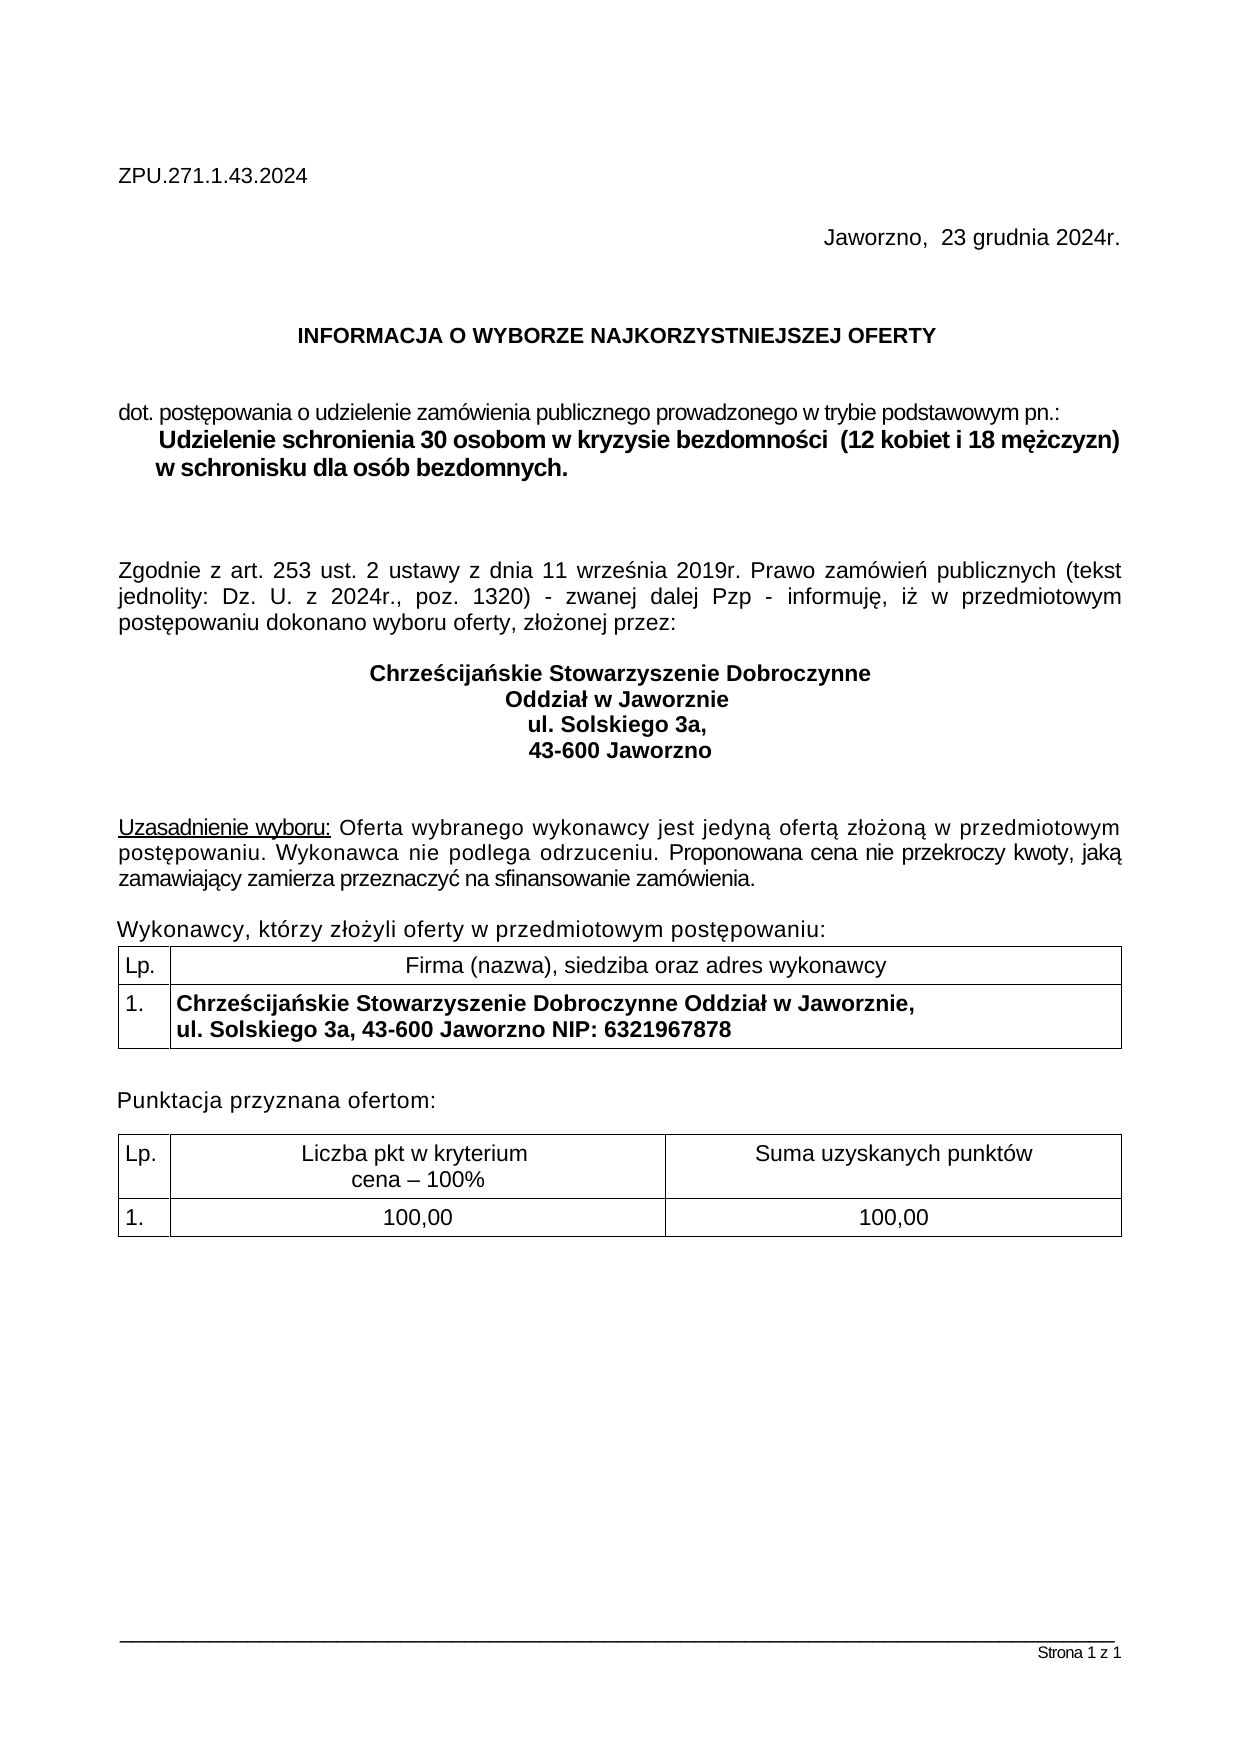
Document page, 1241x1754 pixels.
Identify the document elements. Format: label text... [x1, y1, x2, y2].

table_header Firma (nazwa), siedziba oraz adres wykonawcy [171, 947, 1121, 984]
table_header Liczba pkt w kryterium cena – 100% [171, 1135, 665, 1198]
text w schronisku dla osób bezdomnych. [118, 453, 1122, 481]
text INFORMACJA O WYBORZE NAJKORZYSTNIEJSZEJ OFERTY [118, 324, 1122, 348]
text 43-600 Jaworzno [118, 737, 1122, 763]
text dot. postępowania o udzielenie zamówienia publicznego prowadzonego w trybie podstawowym pn.: [118, 400, 1122, 425]
text Punktacja przyznana ofertom: [117, 1088, 1122, 1113]
table_cell 1. [119, 1199, 169, 1236]
list Uzasadnienie wyboru: Oferta wybranego wykonawcy jest jedyną ofertą złożoną w przedmiotowym postępowaniu. Wykonawca nie podlega odrzuceniu. Proponowana cena nie przekroczy kwoty, jaką zamawiający zamierza przeznaczyć na sfinansowanie zamówienia. [118, 814, 1122, 891]
text Wykonawcy, którzy złożyli oferty w przedmiotowym postępowaniu: [117, 917, 1122, 942]
table_header Lp. [119, 947, 169, 984]
text Udzielenie schronienia 30 osobom w kryzysie bezdomności (12 kobiet i 18 mężczyzn) [118, 425, 1122, 453]
text ul. Solskiego 3a, [118, 712, 1122, 737]
table_cell 100,00 [666, 1199, 1121, 1236]
table_header Lp. [119, 1135, 169, 1198]
text Chrześcijańskie Stowarzyszenie Dobroczynne [118, 661, 1122, 686]
table_cell 100,00 [171, 1199, 665, 1236]
table_cell Chrześcijańskie Stowarzyszenie Dobroczynne Oddział w Jaworznie, ul. Solskiego 3a, 43-600 Jaworzno NIP: 6321967878 [171, 985, 1121, 1048]
table_cell 1. [119, 985, 169, 1048]
text Jaworzno, 23 grudnia 2024r. [118, 225, 1121, 251]
table_header Suma uzyskanych punktów [666, 1135, 1121, 1198]
text Oddział w Jaworznie [118, 686, 1122, 712]
text Zgodnie z art. 253 ust. 2 ustawy z dnia 11 września 2019r. Prawo zamówień publicznych (tekst jednolity: Dz. U. z 2024r., poz. 1320) - zwanej dalej Pzp - informuję, iż w przedmiotowym postępowaniu dokonano wyboru oferty, złożonej przez: [118, 558, 1122, 635]
